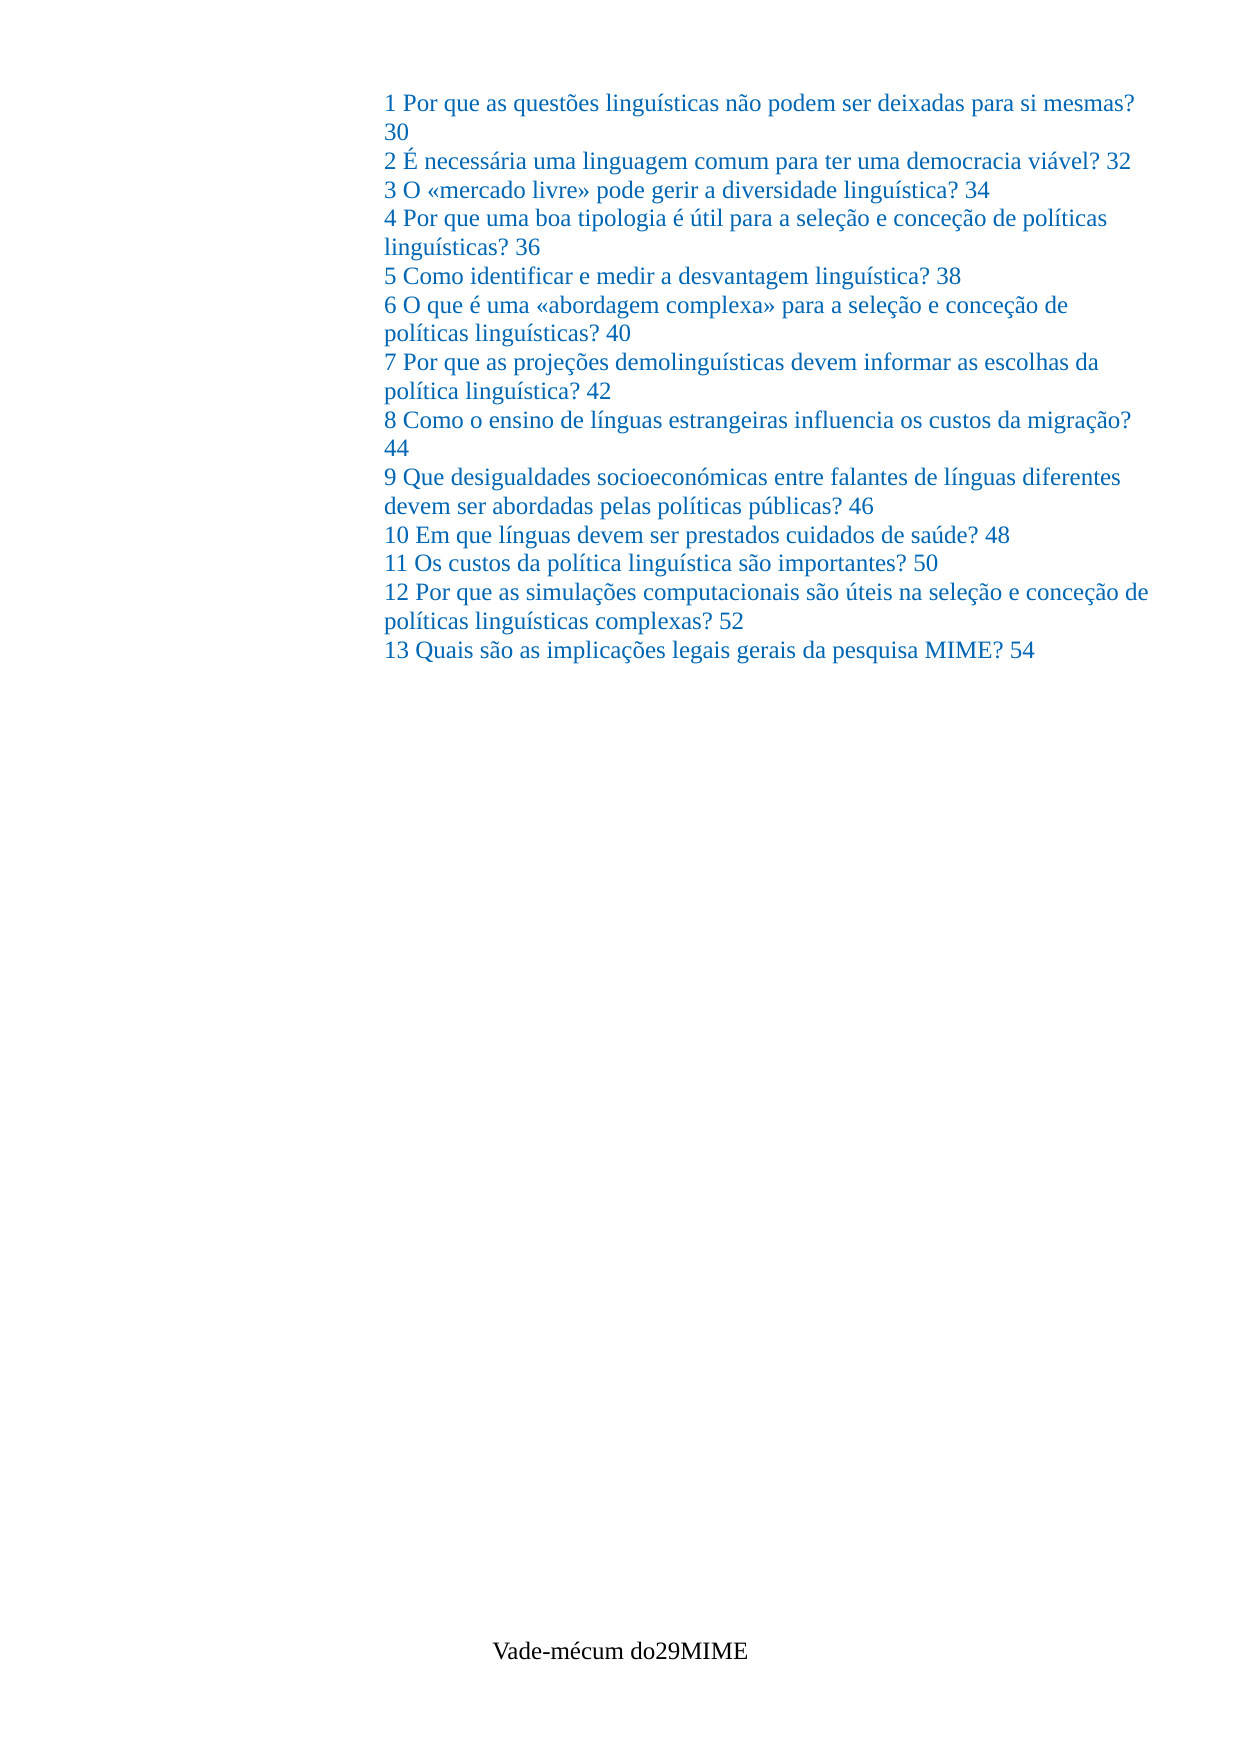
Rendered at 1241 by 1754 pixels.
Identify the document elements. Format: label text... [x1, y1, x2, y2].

text 1 Por que as questões linguísticas não podem ser deixadas para si mesmas? 30 [384, 88, 1152, 146]
text 2 É necessária uma linguagem comum para ter uma democracia viável? 32 [384, 146, 1152, 175]
text 7 Por que as projeções demolinguísticas devem informar as escolhas da política linguística? 42 [384, 347, 1152, 405]
text 5 Como identificar e medir a desvantagem linguística? 38 [384, 261, 1152, 290]
text 12 Por que as simulações computacionais são úteis na seleção e conceção de políticas linguísticas complexas? 52 [384, 577, 1152, 635]
text 8 Como o ensino de línguas estrangeiras influencia os custos da migração? 44 [384, 405, 1152, 462]
text 9 Que desigualdades socioeconómicas entre falantes de línguas diferentes devem ser abordadas pelas políticas públicas? 46 [384, 462, 1152, 520]
text 4 Por que uma boa tipologia é útil para a seleção e conceção de políticas linguísticas? 36 [384, 203, 1152, 261]
text 10 Em que línguas devem ser prestados cuidados de saúde? 48 [384, 520, 1152, 548]
text 3 O «mercado livre» pode gerir a diversidade linguística? 34 [384, 175, 1152, 203]
text 6 O que é uma «abordagem complexa» para a seleção e conceção de políticas linguísticas? 40 [384, 290, 1152, 347]
text 13 Quais são as implicações legais gerais da pesquisa MIME? 54 [384, 635, 1152, 663]
text 11 Os custos da política linguística são importantes? 50 [384, 548, 1152, 577]
